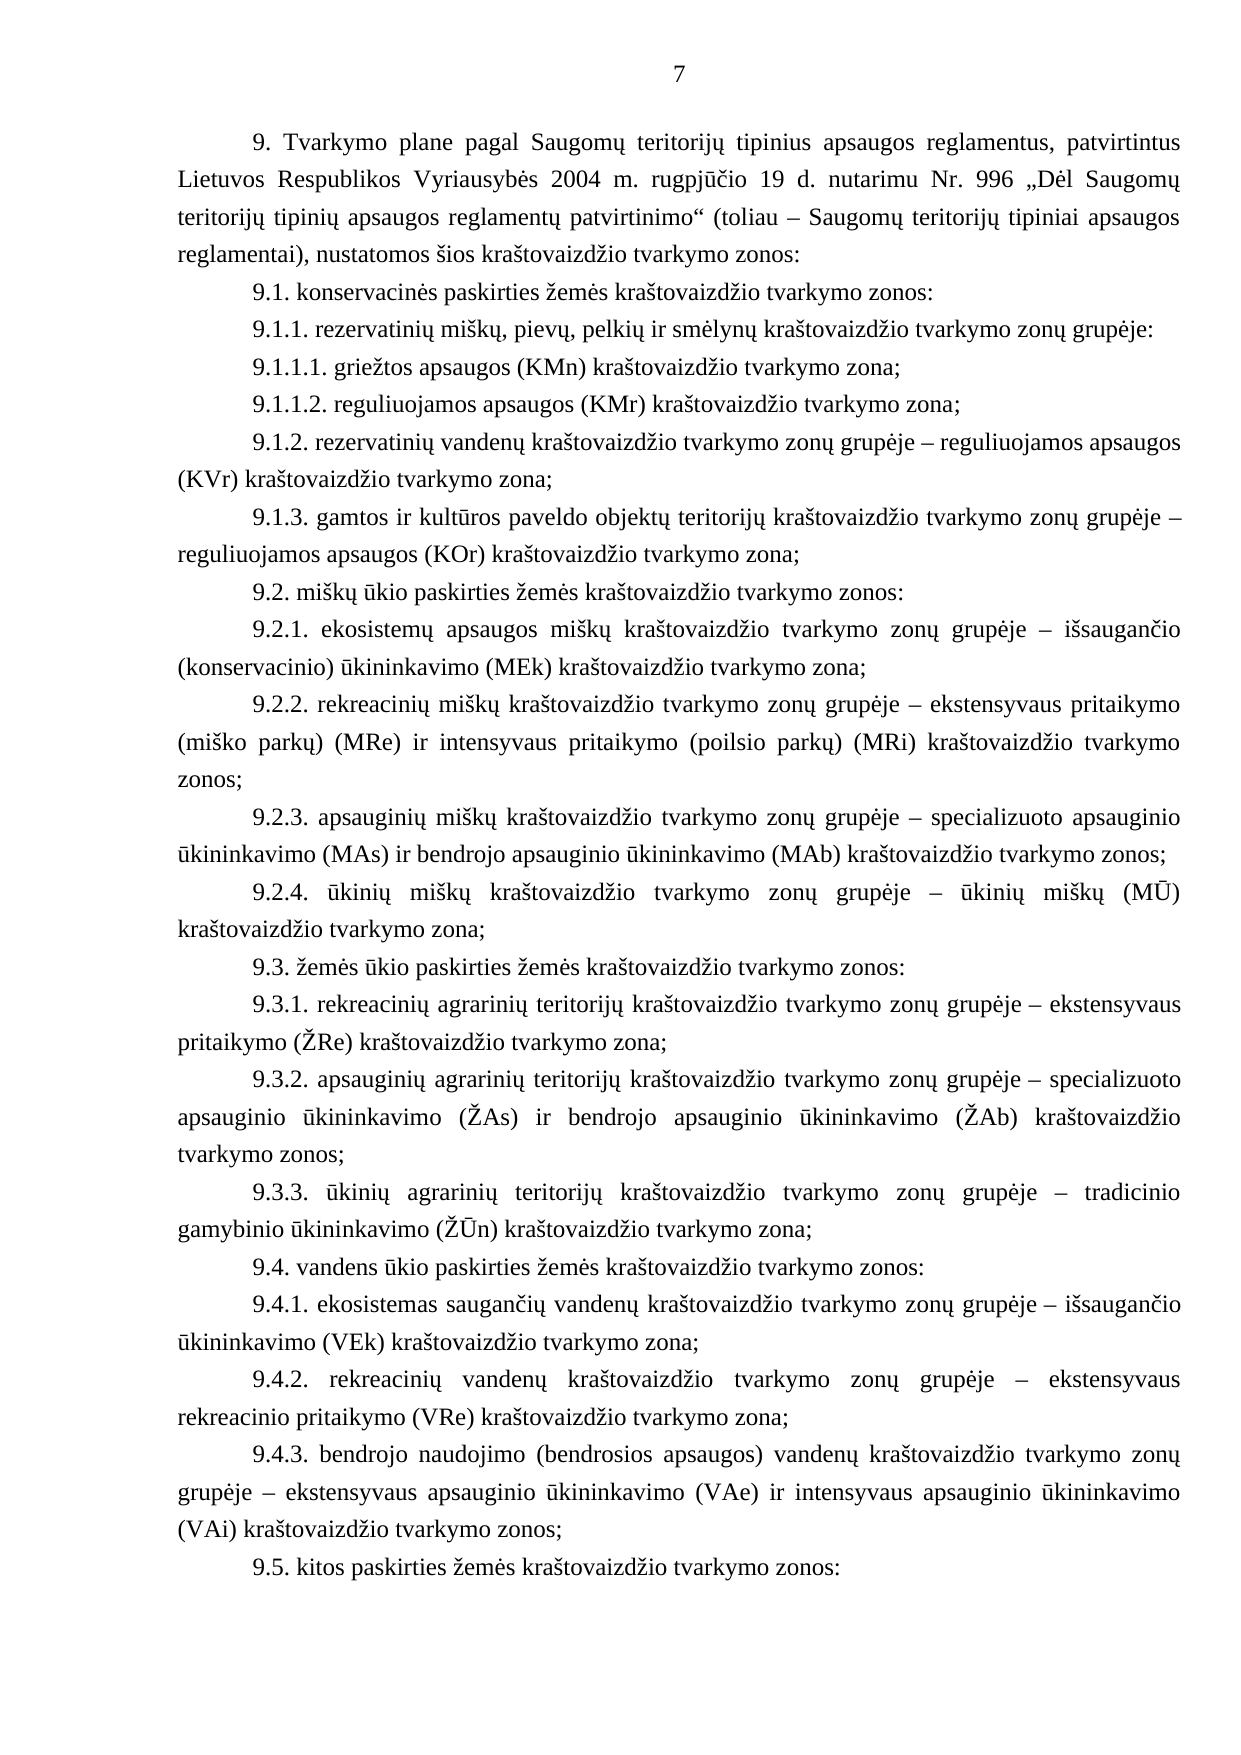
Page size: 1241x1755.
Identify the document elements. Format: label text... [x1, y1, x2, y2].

text 9.1.1.1. griežtos apsaugos (KMn) kraštovaizdžio tvarkymo zona; [177, 343, 1181, 381]
text 9. Tvarkymo plane pagal Saugomų teritorijų tipinius apsaugos reglamentus, patvirtintus Lietuvos Respublikos Vyriausybės 2004 m. rugpjūčio 19 d. nutarimu Nr. 996 „Dėl Saugomų teritorijų tipinių apsaugos reglamentų patvirtinimo“ (toliau – Saugomų teritorijų tipiniai apsaugos reglamentai), nustatomos šios kraštovaizdžio tvarkymo zonos: [177, 118, 1181, 268]
text 9.2. miškų ūkio paskirties žemės kraštovaizdžio tvarkymo zonos: [177, 568, 1181, 606]
text 9.2.1. ekosistemų apsaugos miškų kraštovaizdžio tvarkymo zonų grupėje – išsaugančio (konservacinio) ūkininkavimo (MEk) kraštovaizdžio tvarkymo zona; [177, 606, 1181, 681]
text 9.1.1.2. reguliuojamos apsaugos (KMr) kraštovaizdžio tvarkymo zona; [177, 381, 1181, 418]
text 9.2.4. ūkinių miškų kraštovaizdžio tvarkymo zonų grupėje – ūkinių miškų (MŪ) kraštovaizdžio tvarkymo zona; [177, 868, 1181, 943]
text 9.1.1. rezervatinių miškų, pievų, pelkių ir smėlynų kraštovaizdžio tvarkymo zonų grupėje: [177, 306, 1181, 343]
text 9.4.1. ekosistemas saugančių vandenų kraštovaizdžio tvarkymo zonų grupėje – išsaugančio ūkininkavimo (VEk) kraštovaizdžio tvarkymo zona; [177, 1281, 1181, 1356]
text 9.4. vandens ūkio paskirties žemės kraštovaizdžio tvarkymo zonos: [177, 1243, 1181, 1281]
text 9.3. žemės ūkio paskirties žemės kraštovaizdžio tvarkymo zonos: [177, 943, 1181, 981]
text 9.4.3. bendrojo naudojimo (bendrosios apsaugos) vandenų kraštovaizdžio tvarkymo zonų grupėje – ekstensyvaus apsauginio ūkininkavimo (VAe) ir intensyvaus apsauginio ūkininkavimo (VAi) kraštovaizdžio tvarkymo zonos; [177, 1431, 1181, 1543]
text 9.1.2. rezervatinių vandenų kraštovaizdžio tvarkymo zonų grupėje – reguliuojamos apsaugos (KVr) kraštovaizdžio tvarkymo zona; [177, 418, 1181, 493]
text 9.3.1. rekreacinių agrarinių teritorijų kraštovaizdžio tvarkymo zonų grupėje – ekstensyvaus pritaikymo (ŽRe) kraštovaizdžio tvarkymo zona; [177, 981, 1181, 1056]
text 9.3.2. apsauginių agrarinių teritorijų kraštovaizdžio tvarkymo zonų grupėje – specializuoto apsauginio ūkininkavimo (ŽAs) ir bendrojo apsauginio ūkininkavimo (ŽAb) kraštovaizdžio tvarkymo zonos; [177, 1056, 1181, 1168]
text 9.1.3. gamtos ir kultūros paveldo objektų teritorijų kraštovaizdžio tvarkymo zonų grupėje – reguliuojamos apsaugos (KOr) kraštovaizdžio tvarkymo zona; [177, 493, 1181, 568]
text 9.2.2. rekreacinių miškų kraštovaizdžio tvarkymo zonų grupėje – ekstensyvaus pritaikymo (miško parkų) (MRe) ir intensyvaus pritaikymo (poilsio parkų) (MRi) kraštovaizdžio tvarkymo zonos; [177, 681, 1181, 793]
text 9.2.3. apsauginių miškų kraštovaizdžio tvarkymo zonų grupėje – specializuoto apsauginio ūkininkavimo (MAs) ir bendrojo apsauginio ūkininkavimo (MAb) kraštovaizdžio tvarkymo zonos; [177, 793, 1181, 868]
text 9.1. konservacinės paskirties žemės kraštovaizdžio tvarkymo zonos: [177, 268, 1181, 306]
text 9.3.3. ūkinių agrarinių teritorijų kraštovaizdžio tvarkymo zonų grupėje – tradicinio gamybinio ūkininkavimo (ŽŪn) kraštovaizdžio tvarkymo zona; [177, 1168, 1181, 1243]
text 9.4.2. rekreacinių vandenų kraštovaizdžio tvarkymo zonų grupėje – ekstensyvaus rekreacinio pritaikymo (Vre) kraštovaizdžio tvarkymo zona; [177, 1356, 1181, 1431]
text 9.5. kitos paskirties žemės kraštovaizdžio tvarkymo zonos: [177, 1543, 1181, 1581]
